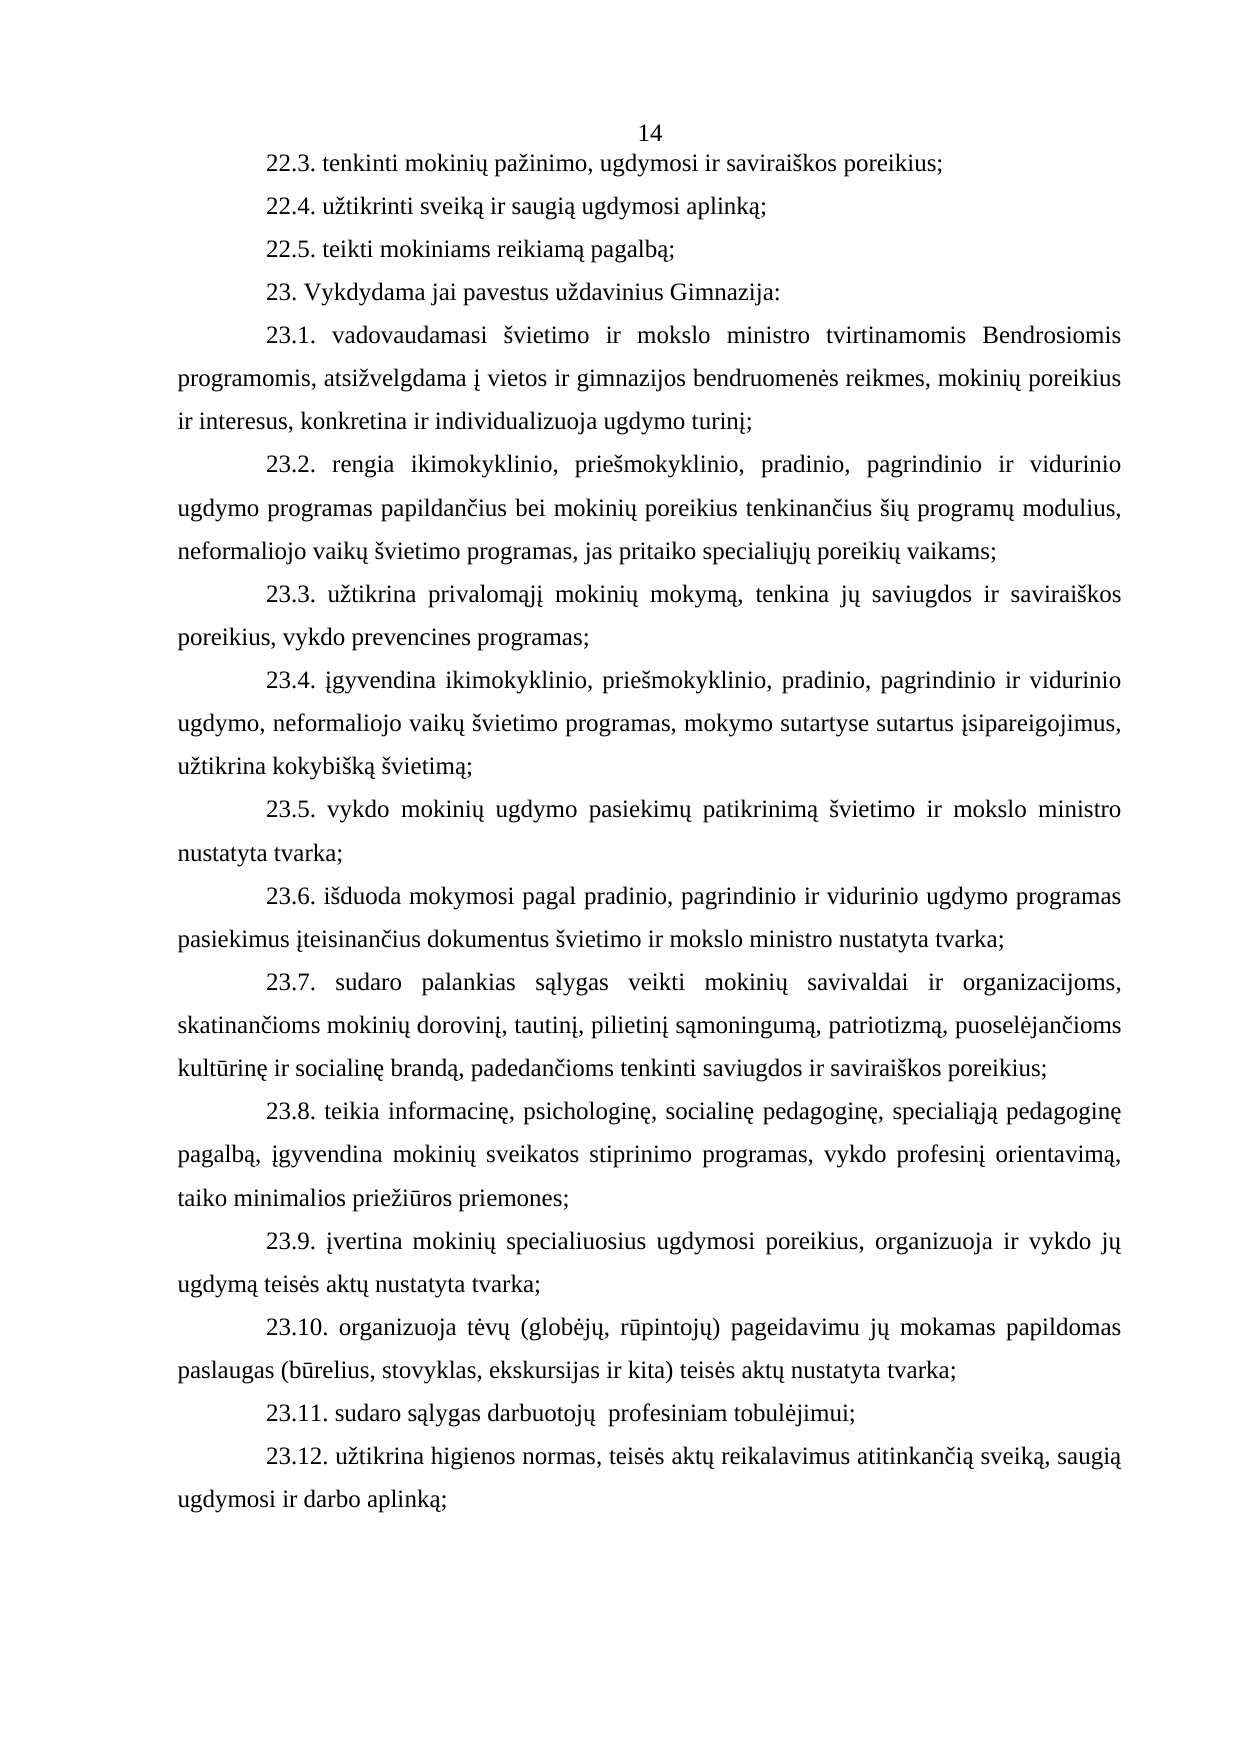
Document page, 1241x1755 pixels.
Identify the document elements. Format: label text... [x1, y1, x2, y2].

text 23.7. sudaro palankias sąlygas veikti mokinių savivaldai ir organizacijoms, skatinančioms mokinių dorovinį, tautinį, pilietinį sąmoningumą, patriotizmą, puoselėjančioms kultūrinę ir socialinę brandą, padedančioms tenkinti saviugdos ir saviraiškos poreikius; [177, 967, 1122, 1082]
text 23.10. organizuoja tėvų (globėjų, rūpintojų) pageidavimu jų mokamas papildomas paslaugas (būrelius, stovyklas, ekskursijas ir kita) teisės aktų nustatyta tvarka; [177, 1312, 1122, 1384]
text 22.5. teikti mokiniams reikiamą pagalbą; [177, 234, 1122, 263]
text 23. Vykdydama jai pavestus uždavinius Gimnazija: [177, 277, 1122, 306]
text 23.3. užtikrina privalomąjį mokinių mokymą, tenkina jų saviugdos ir saviraiškos poreikius, vykdo prevencines programas; [177, 579, 1122, 651]
text 23.5. vykdo mokinių ugdymo pasiekimų patikrinimą švietimo ir mokslo ministro nustatyta tvarka; [177, 794, 1122, 866]
text 22.3. tenkinti mokinių pažinimo, ugdymosi ir saviraiškos poreikius; [177, 148, 1122, 176]
text 23.1. vadovaudamasi švietimo ir mokslo ministro tvirtinamomis Bendrosiomis programomis, atsižvelgdama į vietos ir gimnazijos bendruomenės reikmes, mokinių poreikius ir interesus, konkretina ir individualizuoja ugdymo turinį; [177, 320, 1122, 435]
text 23.12. užtikrina higienos normas, teisės aktų reikalavimus atitinkančią sveiką, saugią ugdymosi ir darbo aplinką; [177, 1441, 1122, 1513]
text 23.4. įgyvendina ikimokyklinio, priešmokyklinio, pradinio, pagrindinio ir vidurinio ugdymo, neformaliojo vaikų švietimo programas, mokymo sutartyse sutartus įsipareigojimus, užtikrina kokybišką švietimą; [177, 665, 1122, 780]
text 23.2. rengia ikimokyklinio, priešmokyklinio, pradinio, pagrindinio ir vidurinio ugdymo programas papildančius bei mokinių poreikius tenkinančius šių programų modulius, neformaliojo vaikų švietimo programas, jas pritaiko specialiųjų poreikių vaikams; [177, 449, 1122, 564]
text 22.4. užtikrinti sveiką ir saugią ugdymosi aplinką; [177, 191, 1122, 219]
text 23.8. teikia informacinę, psichologinę, socialinę pedagoginę, specialiąją pedagoginę pagalbą, įgyvendina mokinių sveikatos stiprinimo programas, vykdo profesinį orientavimą, taiko minimalios priežiūros priemones; [177, 1096, 1122, 1211]
text 23.9. įvertina mokinių specialiuosius ugdymosi poreikius, organizuoja ir vykdo jų ugdymą teisės aktų nustatyta tvarka; [177, 1226, 1122, 1298]
text 23.6. išduoda mokymosi pagal pradinio, pagrindinio ir vidurinio ugdymo programas pasiekimus įteisinančius dokumentus švietimo ir mokslo ministro nustatyta tvarka; [177, 881, 1122, 953]
text 23.11. sudaro sąlygas darbuotojų profesiniam tobulėjimui; [177, 1398, 1122, 1427]
